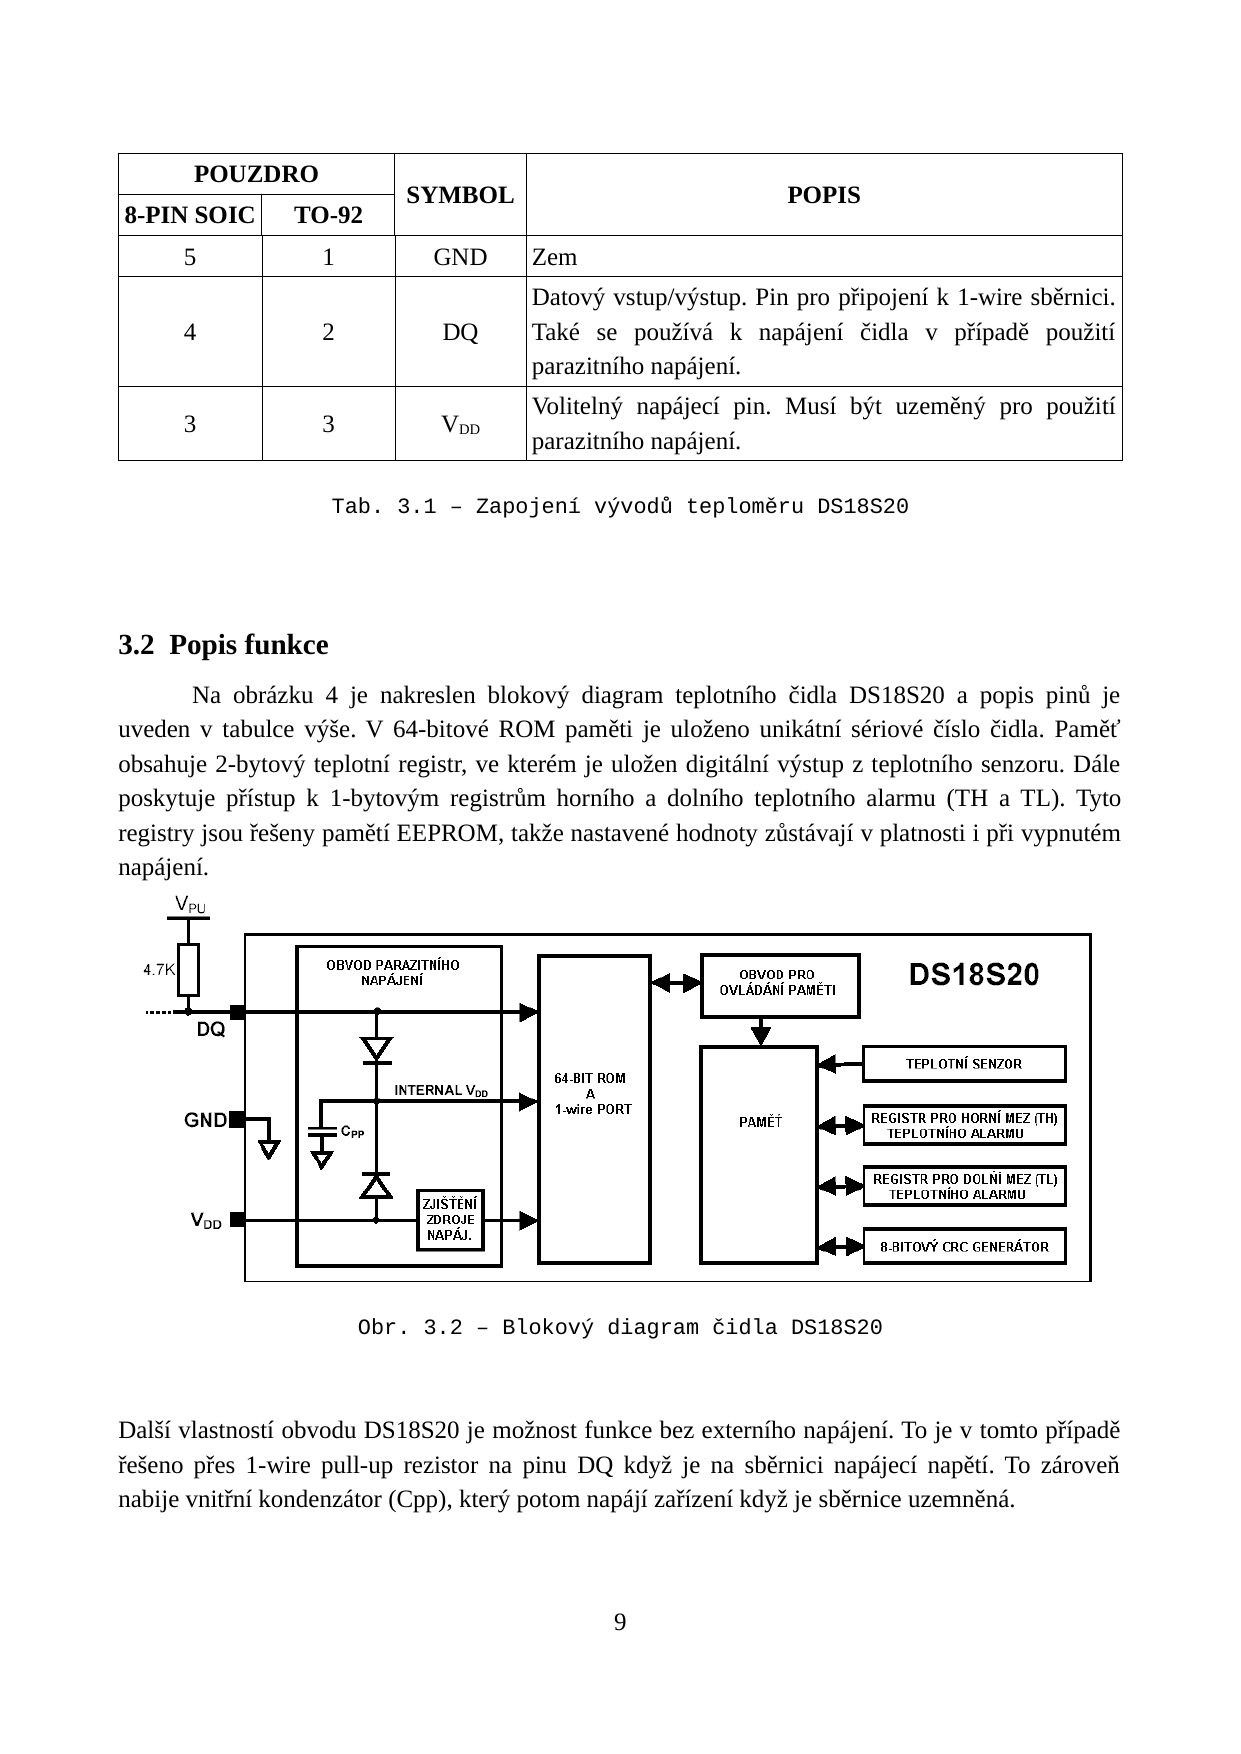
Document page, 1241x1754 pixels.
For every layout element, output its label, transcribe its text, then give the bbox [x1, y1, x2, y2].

table_cell VDD [396, 387, 526, 460]
table_cell 1 [263, 236, 395, 276]
table_cell Zem [527, 236, 1122, 276]
table_cell 8-PIN SOIC [119, 195, 261, 235]
table_cell DQ [396, 277, 526, 386]
text Obr. 3.2 – Blokový diagram čidla DS18S20 [118, 1312, 1122, 1341]
text Další vlastností obvodu DS18S20 je možnost funkce bez externího napájení. To je v tomto případě řešeno přes 1-wire pull-up rezistor na pinu DQ když je na sběrnici napájecí napětí. To zároveň nabije vnitřní kondenzátor (Cpp), který potom napájí zařízení když je sběrnice uzemněná. [118, 1415, 1122, 1513]
table_cell 2 [263, 277, 395, 386]
table_cell 4 [119, 277, 262, 386]
table_cell GND [396, 236, 526, 276]
text Tab. 3.1 – Zapojení vývodů teploměru DS18S20 [118, 495, 1122, 520]
text Na obrázku 4 je nakreslen blokový diagram teplotního čidla DS18S20 a popis pinů je uveden v tabulce výše. V 64-bitové ROM paměti je uloženo unikátní sériové číslo čidla. Paměť obsahuje 2-bytový teplotní registr, ve kterém je uložen digitální výstup z teplotního senzoru. Dále poskytuje přístup k 1-bytovým registrům horního a dolního teplotního alarmu (TH a TL). Tyto registry jsou řešeny pamětí EEPROM, takže nastavené hodnoty zůstávají v platnosti i při vypnutém napájení. [118, 680, 1122, 881]
table_header POPIS [527, 154, 1122, 235]
table_header SYMBOL [395, 154, 526, 235]
picture [118, 887, 1123, 1312]
table_cell TO-92 [262, 195, 394, 235]
subtitle 3.2 Popis funkce [118, 627, 1122, 661]
table_cell 5 [119, 236, 262, 276]
table_header POUZDRO [119, 154, 394, 194]
table_cell 3 [263, 387, 395, 460]
table_cell Volitelný napájecí pin. Musí být uzeměný pro použití parazitního napájení. [527, 387, 1122, 460]
table_cell 3 [119, 387, 262, 460]
table_cell Datový vstup/výstup. Pin pro připojení k 1-wire sběrnici. Také se používá k napájení čidla v případě použití parazitního napájení. [527, 277, 1122, 386]
